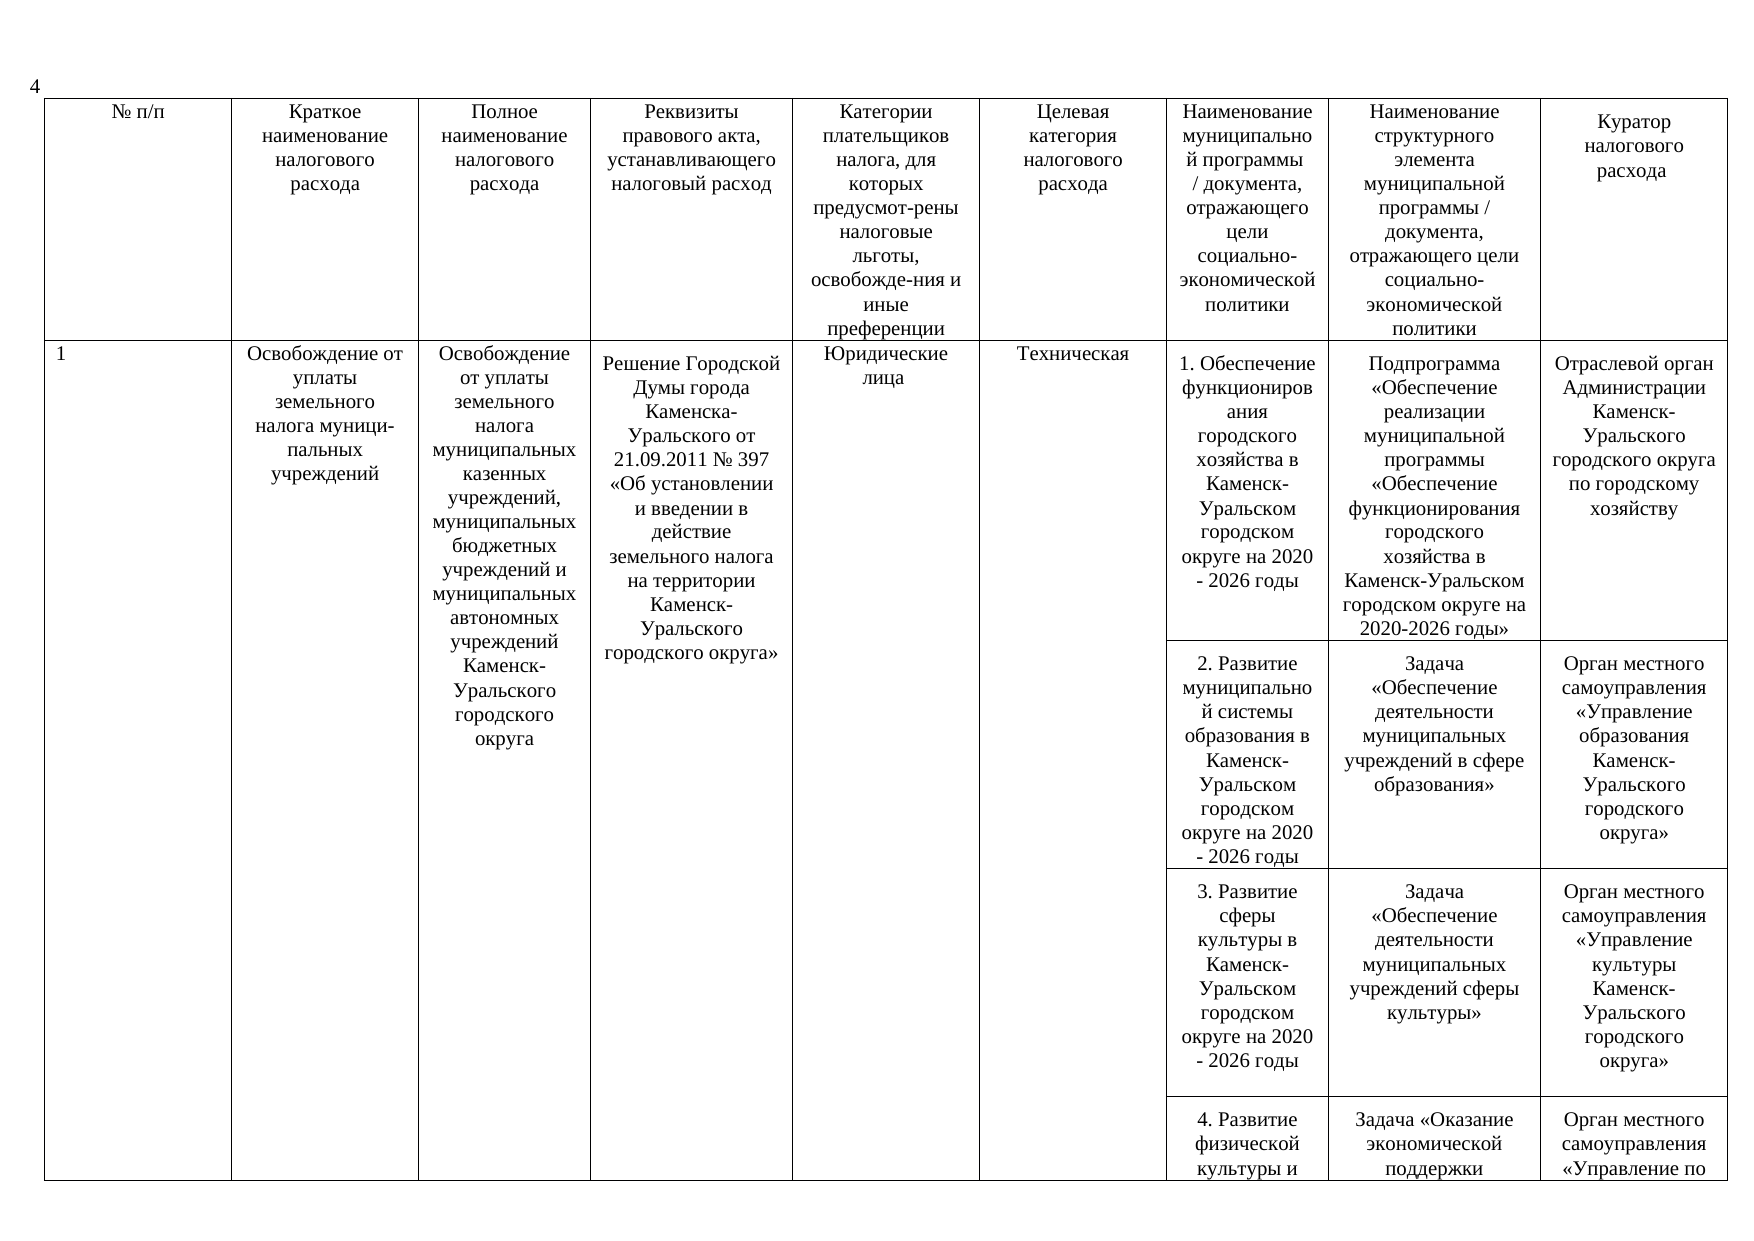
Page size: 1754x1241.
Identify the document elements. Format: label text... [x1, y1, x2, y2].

table_cell Орган местного самоуправления «Управление культуры Каменск-Уральского городского округа» [1541, 869, 1727, 1096]
table_cell Задача «Оказание экономической поддержки [1329, 1097, 1540, 1179]
table_header Полное наименование налогового расхода [419, 99, 590, 339]
table_cell Техническая [980, 341, 1166, 1179]
table_header Категории плательщиков налога, для которых предусмот-рены налоговые льготы, освобожде-ния и иные преференции [793, 99, 979, 339]
table_header Краткое наименование налогового расхода [232, 99, 418, 339]
table_header Наименование муниципальной программы / документа, отражающего цели социально-экономической политики [1167, 99, 1328, 339]
table_header Реквизиты правового акта, устанавливающего налоговый расход [591, 99, 792, 339]
table_cell Освобождение от уплаты земельного налога муници-пальных учреждений [232, 341, 418, 1179]
table_cell Юридические лица [793, 341, 979, 1179]
table_cell Орган местного самоуправления «Управление образования Каменск-Уральского городского округа» [1541, 641, 1727, 868]
table_cell Задача «Обеспечение деятельности муниципальных учреждений сферы культуры» [1329, 869, 1540, 1096]
table_header Наименование структурного элемента муниципальной программы / документа, отражающего цели социально-экономической политики [1329, 99, 1540, 339]
table_cell Решение Городской Думы города Каменска-Уральского от 21.09.2011 № 397 «Об установлении и введении в действие земельного налога на территории Каменск-Уральского городского округа» [591, 341, 792, 1179]
table_cell 4. Развитие физической культуры и [1167, 1097, 1328, 1179]
table_cell Освобождение от уплаты земельного налога муниципальных казенных учреждений, муниципальных бюджетных учреждений и муниципальных автономных учреждений Каменск-Уральского городского округа [419, 341, 590, 1179]
table_header Куратор налогового расхода [1541, 99, 1727, 339]
table_cell Задача «Обеспечение деятельности муниципальных учреждений в сфере образования» [1329, 641, 1540, 868]
table_cell Орган местного самоуправления «Управление по [1541, 1097, 1727, 1179]
table_cell Подпрограмма «Обеспечение реализации муниципальной программы «Обеспечение функционирования городского хозяйства в Каменск-Уральском городском округе на 2020-2026 годы» [1329, 341, 1540, 640]
table_cell 2. Развитие муниципальной системы образования в Каменск-Уральском городском округе на 2020 - 2026 годы [1167, 641, 1328, 868]
table_header Целевая категория налогового расхода [980, 99, 1166, 339]
table_cell 3. Развитие сферы культуры в Каменск-Уральском городском округе на 2020 - 2026 годы [1167, 869, 1328, 1096]
table_cell 1. Обеспечение функционирования городского хозяйства в Каменск-Уральском городском округе на 2020 - 2026 годы [1167, 341, 1328, 640]
table_cell 1 [45, 341, 231, 1179]
table_cell Отраслевой орган Администрации Каменск-Уральского городского округа по городскому хозяйству [1541, 341, 1727, 640]
table_header № п/п [45, 99, 231, 339]
